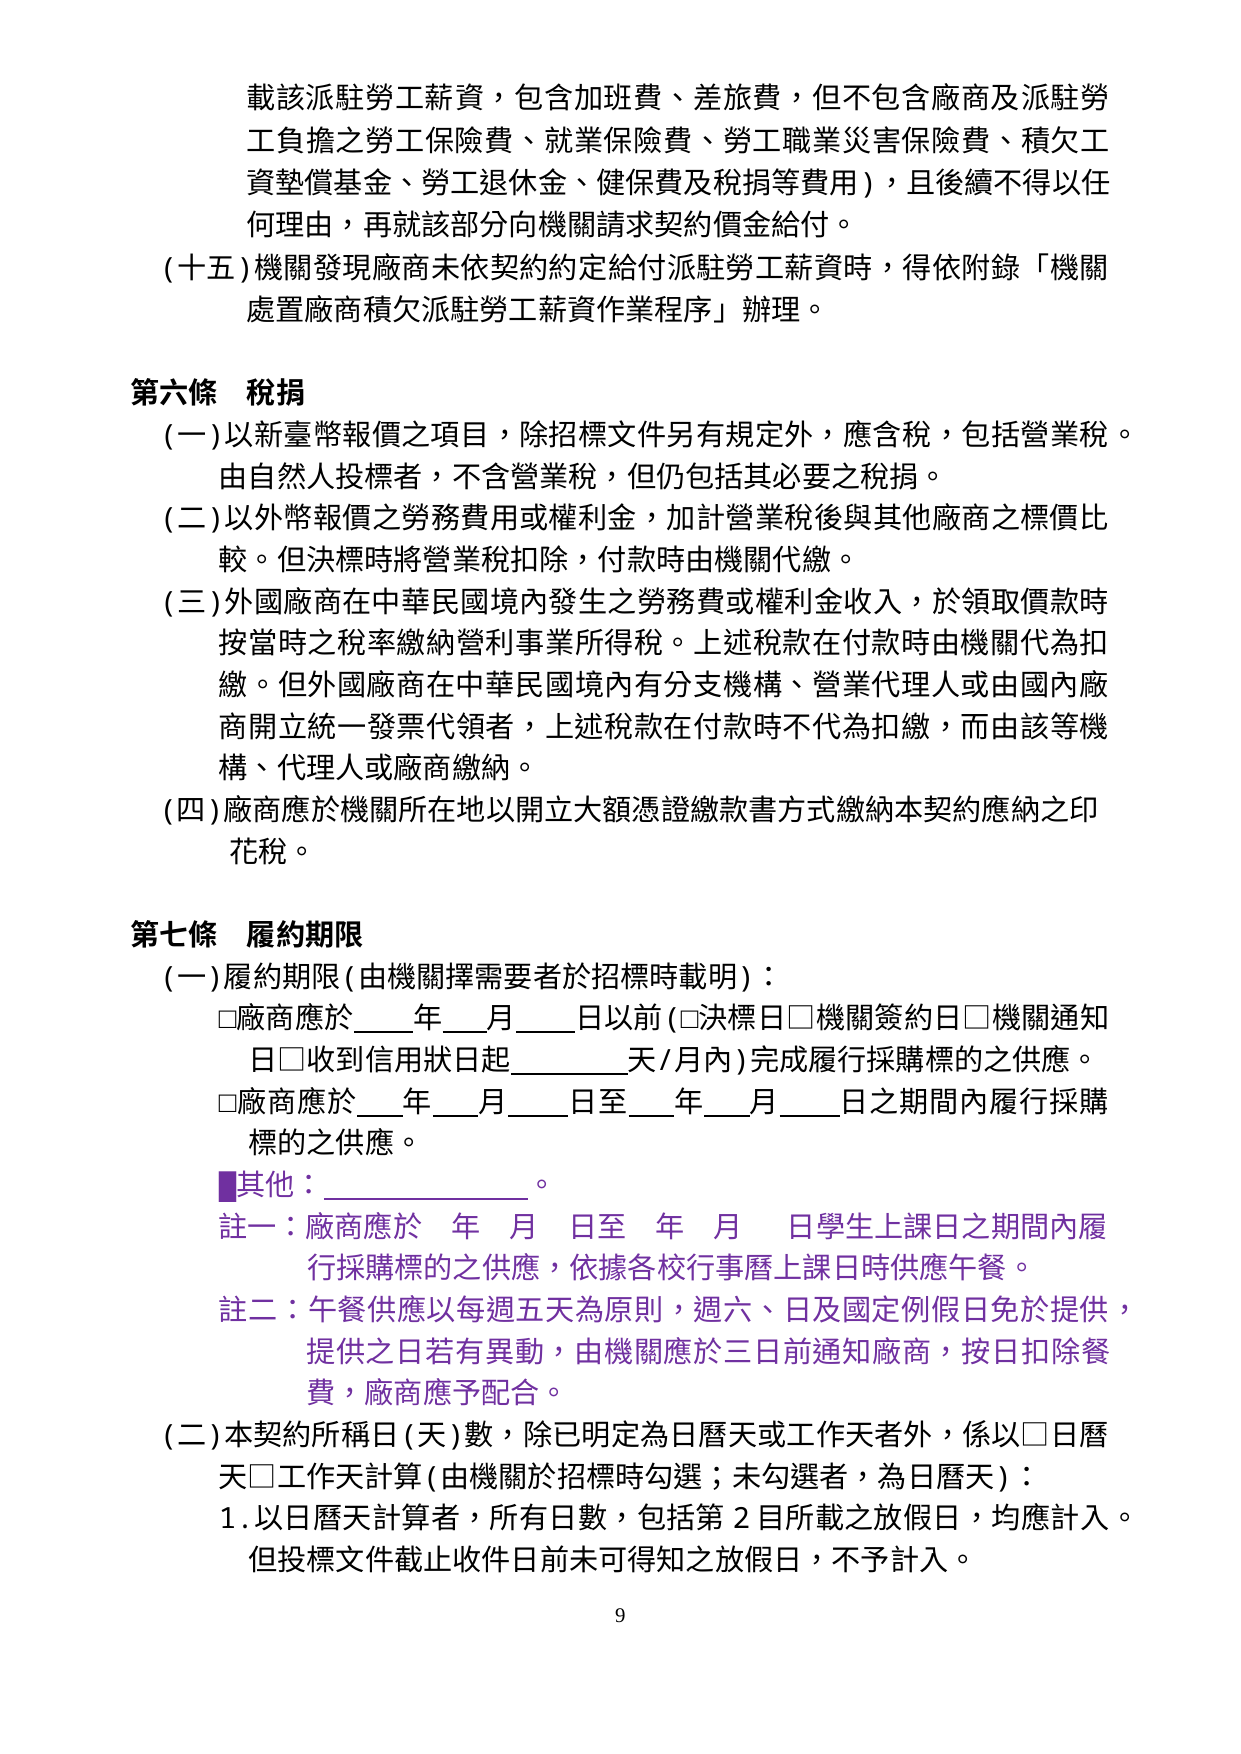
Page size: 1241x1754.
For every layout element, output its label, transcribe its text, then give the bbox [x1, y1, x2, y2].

text □廠商應於 年 月 日以前(□決標日□機關簽約日□機關通知日□收到信用狀日起 天/月內)完成履行採購標的之供應。 [218, 996, 1110, 1079]
text (二)本契約所稱日(天)數，除已明定為日曆天或工作天者外，係以□日曆天□工作天計算(由機關於招標時勾選；未勾選者，為日曆天)： [159, 1412, 1110, 1496]
text 花稅。 [130, 829, 1110, 871]
text (二)以外幣報價之勞務費用或權利金，加計營業稅後與其他廠商之標價比較。但決標時將營業稅扣除，付款時由機關代繳。 [159, 496, 1110, 579]
text 註二：午餐供應以每週五天為原則，週六、日及國定例假日免於提供，提供之日若有異動，由機關應於三日前通知廠商，按日扣除餐費，廠商應予配合。 [219, 1287, 1110, 1412]
text 1.以日曆天計算者，所有日數，包括第2目所載之放假日，均應計入。但投標文件截止收件日前未可得知之放假日，不予計入。 [218, 1496, 1110, 1579]
text (四)廠商應於機關所在地以開立大額憑證繳款書方式繳納本契約應納之印 [130, 787, 1110, 829]
text 第六條 稅捐 [130, 371, 1110, 412]
text (三)外國廠商在中華民國境內發生之勞務費或權利金收入，於領取價款時按當時之稅率繳納營利事業所得稅。上述稅款在付款時由機關代為扣繳。但外國廠商在中華民國境內有分支機構、營業代理人或由國內廠商開立統一發票代領者，上述稅款在付款時不代為扣繳，而由該等機構、代理人或廠商繳納。 [159, 579, 1110, 787]
text 行採購標的之供應，依據各校行事曆上課日時供應午餐。 [307, 1246, 1110, 1287]
text 載該派駐勞工薪資，包含加班費、差旅費，但不包含廠商及派駐勞工負擔之勞工保險費、就業保險費、勞工職業災害保險費、積欠工資墊償基金、勞工退休金、健保費及稅捐等費用)，且後續不得以任何理由，再就該部分向機關請求契約價金給付。 [159, 75, 1110, 244]
text □廠商應於 年 月 日至 年 月 日之期間內履行採購標的之供應。 [218, 1079, 1110, 1162]
text 第七條 履約期限 [130, 912, 1110, 954]
text (一)以新臺幣報價之項目，除招標文件另有規定外，應含稅，包括營業稅。由自然人投標者，不含營業稅，但仍包括其必要之稅捐。 [159, 412, 1110, 496]
text ▇其他： 。 [218, 1162, 1110, 1204]
text (一)履約期限(由機關擇需要者於招標時載明)： [159, 954, 1110, 996]
text (十五)機關發現廠商未依契約約定給付派駐勞工薪資時，得依附錄「機關處置廠商積欠派駐勞工薪資作業程序」辦理。 [159, 244, 1110, 329]
text 註一：廠商應於 年 月 日至 年 月 日學生上課日之期間內履 [218, 1204, 1110, 1246]
